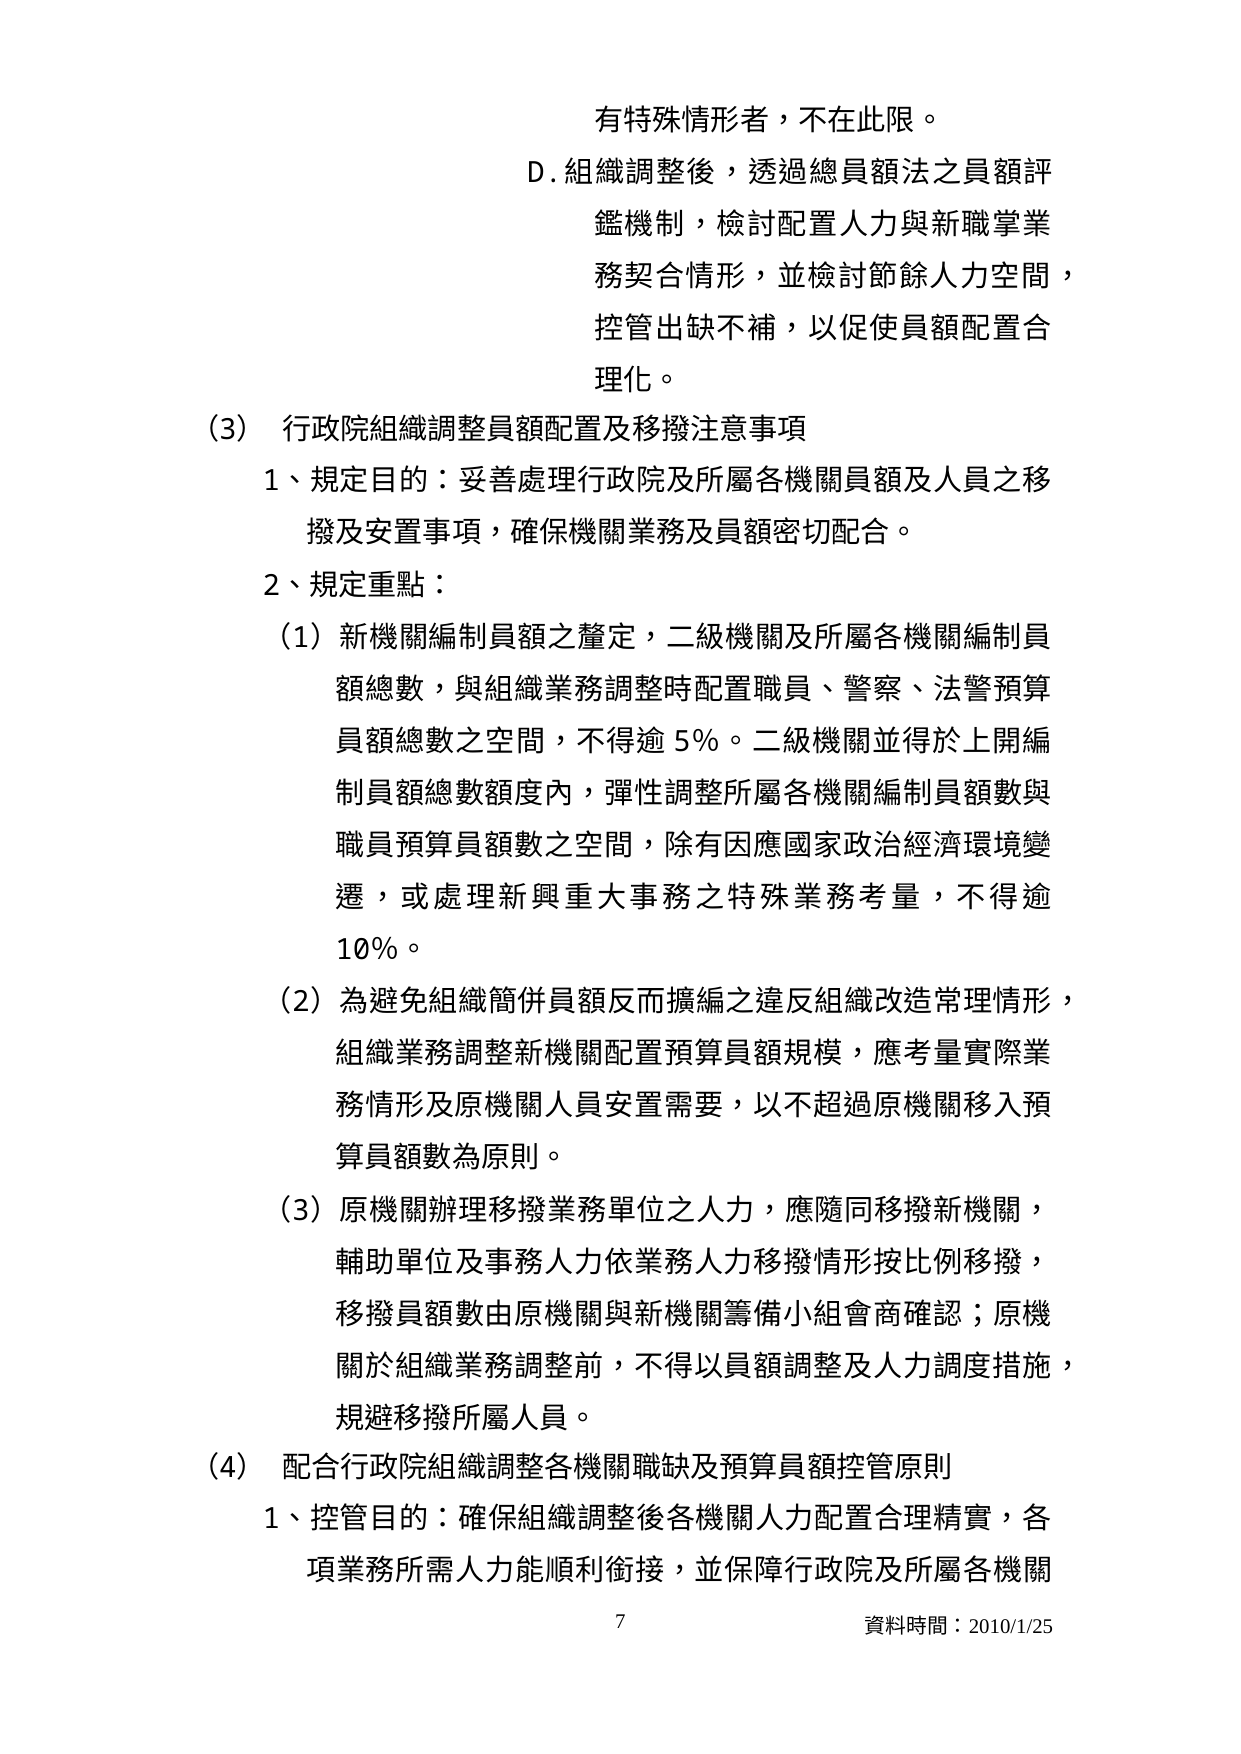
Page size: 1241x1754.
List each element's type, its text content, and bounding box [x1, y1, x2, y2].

list 組織調整後，透過總員額法之員額評鑑機制，檢討配置人力與新職掌業務契合情形，並檢討節餘人力空間，控管出缺不補，以促使員額配置合理化。 [527, 141, 1053, 401]
text 2、規定重點： [262, 553, 1053, 605]
text （2）為避免組織簡併員額反而擴編之違反組織改造常理情形，組織業務調整新機關配置預算員額規模，應考量實際業務情形及原機關人員安置需要，以不超過原機關移入預算員額數為原則。 [262, 970, 1053, 1178]
text 1、規定目的：妥善處理行政院及所屬各機關員額及人員之移撥及安置事項，確保機關業務及員額密切配合。 [262, 449, 1053, 553]
list 行政院組織調整員額配置及移撥注意事項 [190, 401, 1053, 449]
text （3）原機關辦理移撥業務單位之人力，應隨同移撥新機關，輔助單位及事務人力依業務人力移撥情形按比例移撥，移撥員額數由原機關與新機關籌備小組會商確認；原機關於組織業務調整前，不得以員額調整及人力調度措施，規避移撥所屬人員。 [262, 1178, 1053, 1439]
list 組織調整前各機關人力運用，均應考量組織調整實際業務變動因素，對於可預見無法契合未來需要者，預為控管暫不補實，並對於確有組織調整後須精簡者，透過優惠退離機制，以落實精簡原則。又各機關超額工友員額，屬符合「行政院功能業務與組織調整暫行條例」（以下簡稱暫行條例）第15條規定須精簡者，各機關應同意其辦理優惠退離。但特殊情形報經行政院核准者，不在此限；其員額如屬非超額工友員額，亦屬暫行條例規定須精簡者，原則上應同意其辦理優惠退離。但有特殊情形者，不在此限。 [527, 89, 1053, 141]
text （1）新機關編制員額之釐定，二級機關及所屬各機關編制員額總數，與組織業務調整時配置職員、警察、法警預算員額總數之空間，不得逾5％。二級機關並得於上開編制員額總數額度內，彈性調整所屬各機關編制員額數與職員預算員額數之空間，除有因應國家政治經濟環境變遷，或處理新興重大事務之特殊業務考量，不得逾10％。 [262, 605, 1053, 970]
text 1、控管目的：確保組織調整後各機關人力配置合理精實，各項業務所需人力能順利銜接，並保障行政院及所屬各機關 [262, 1487, 1053, 1591]
list 配合行政院組織調整各機關職缺及預算員額控管原則 [190, 1439, 1053, 1487]
